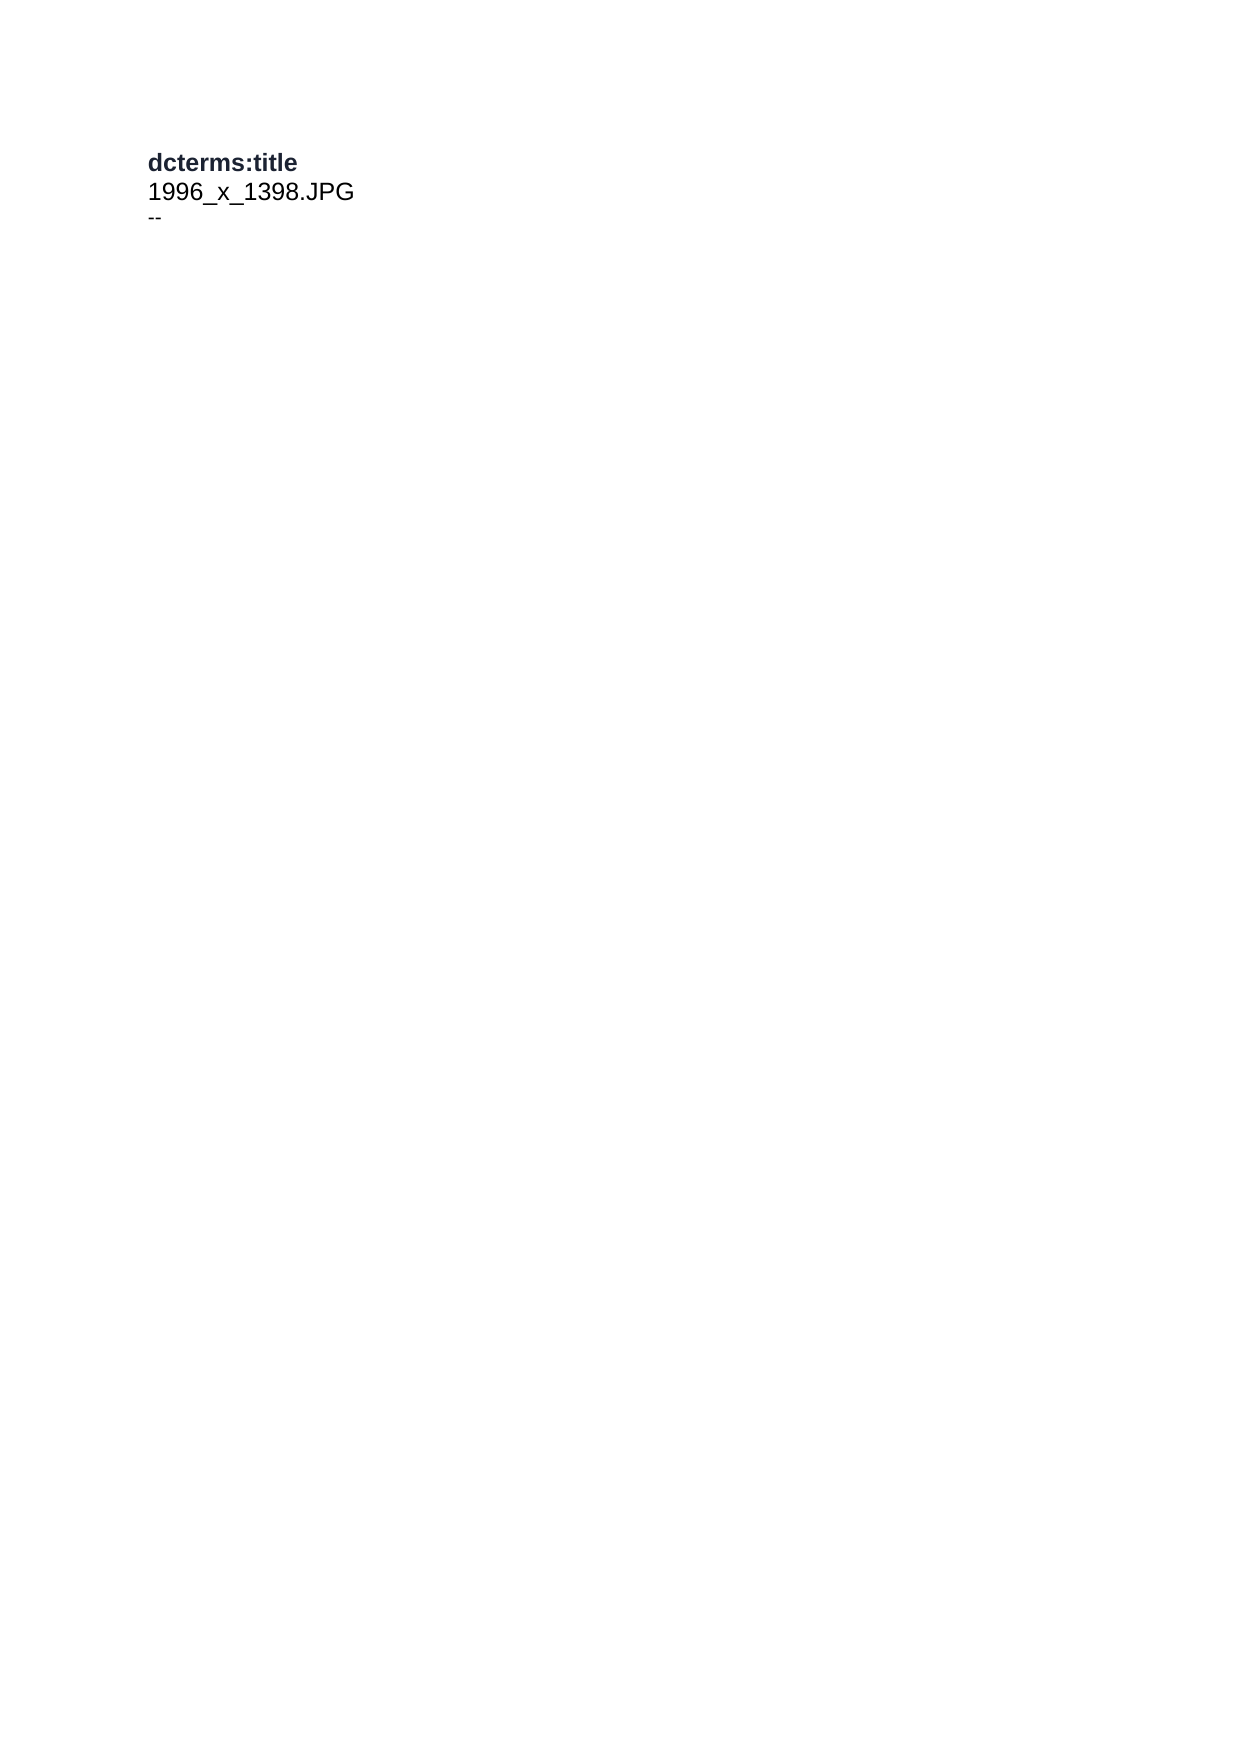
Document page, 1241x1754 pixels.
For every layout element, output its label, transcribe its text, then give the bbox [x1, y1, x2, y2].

text dcterms:title [148, 148, 1092, 176]
text -- [148, 205, 1092, 229]
text 1996_x_1398.JPG [148, 176, 1092, 205]
